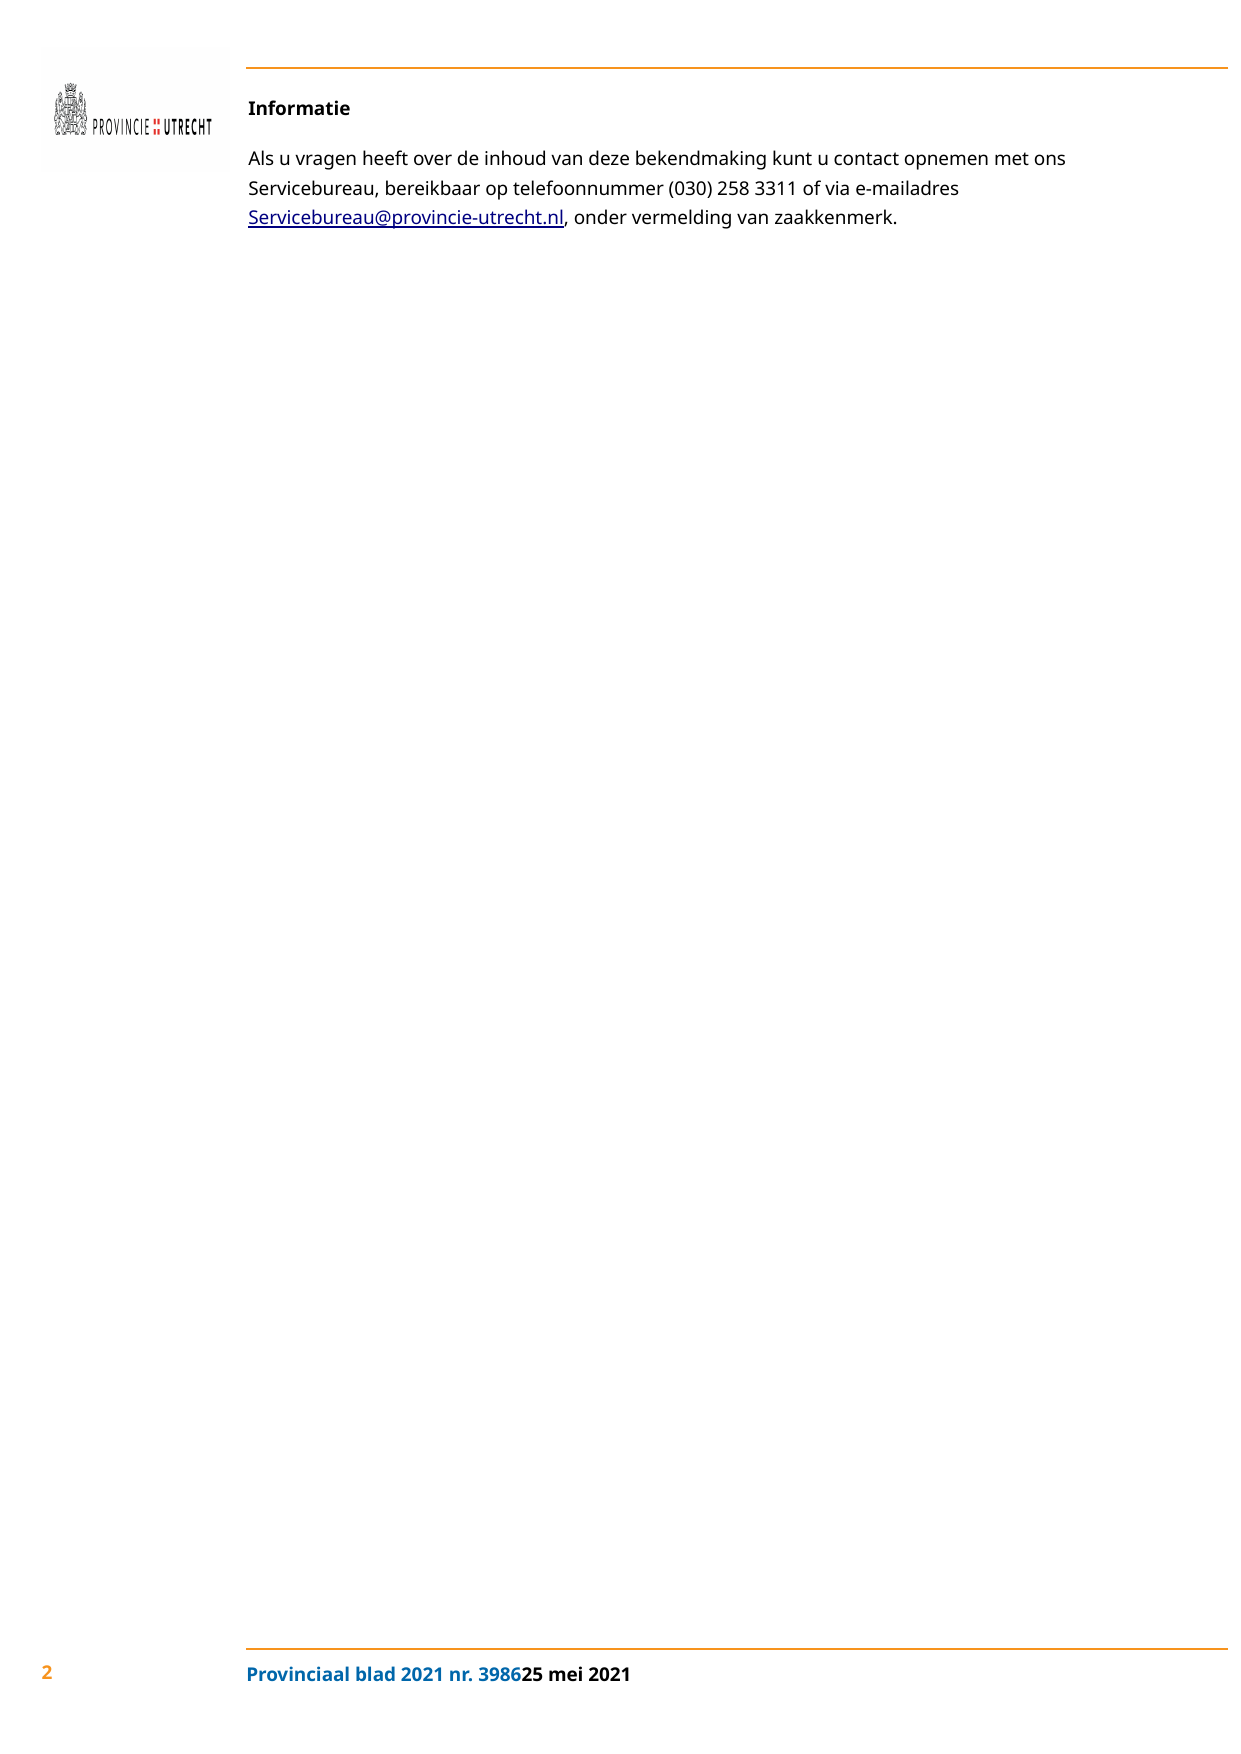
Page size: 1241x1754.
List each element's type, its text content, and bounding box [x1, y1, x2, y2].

text Als u vragen heeft over de inhoud van deze bekendmaking kunt u contact opnemen met ons Servicebureau, bereikbaar op telefoonnummer (030) 258 3311 of via e-mailadres Servicebureau@provincie-utrecht.nl, onder vermelding van zaakkenmerk. [248, 145, 1152, 230]
picture [41, 47, 231, 172]
text Informatie [248, 95, 1152, 121]
